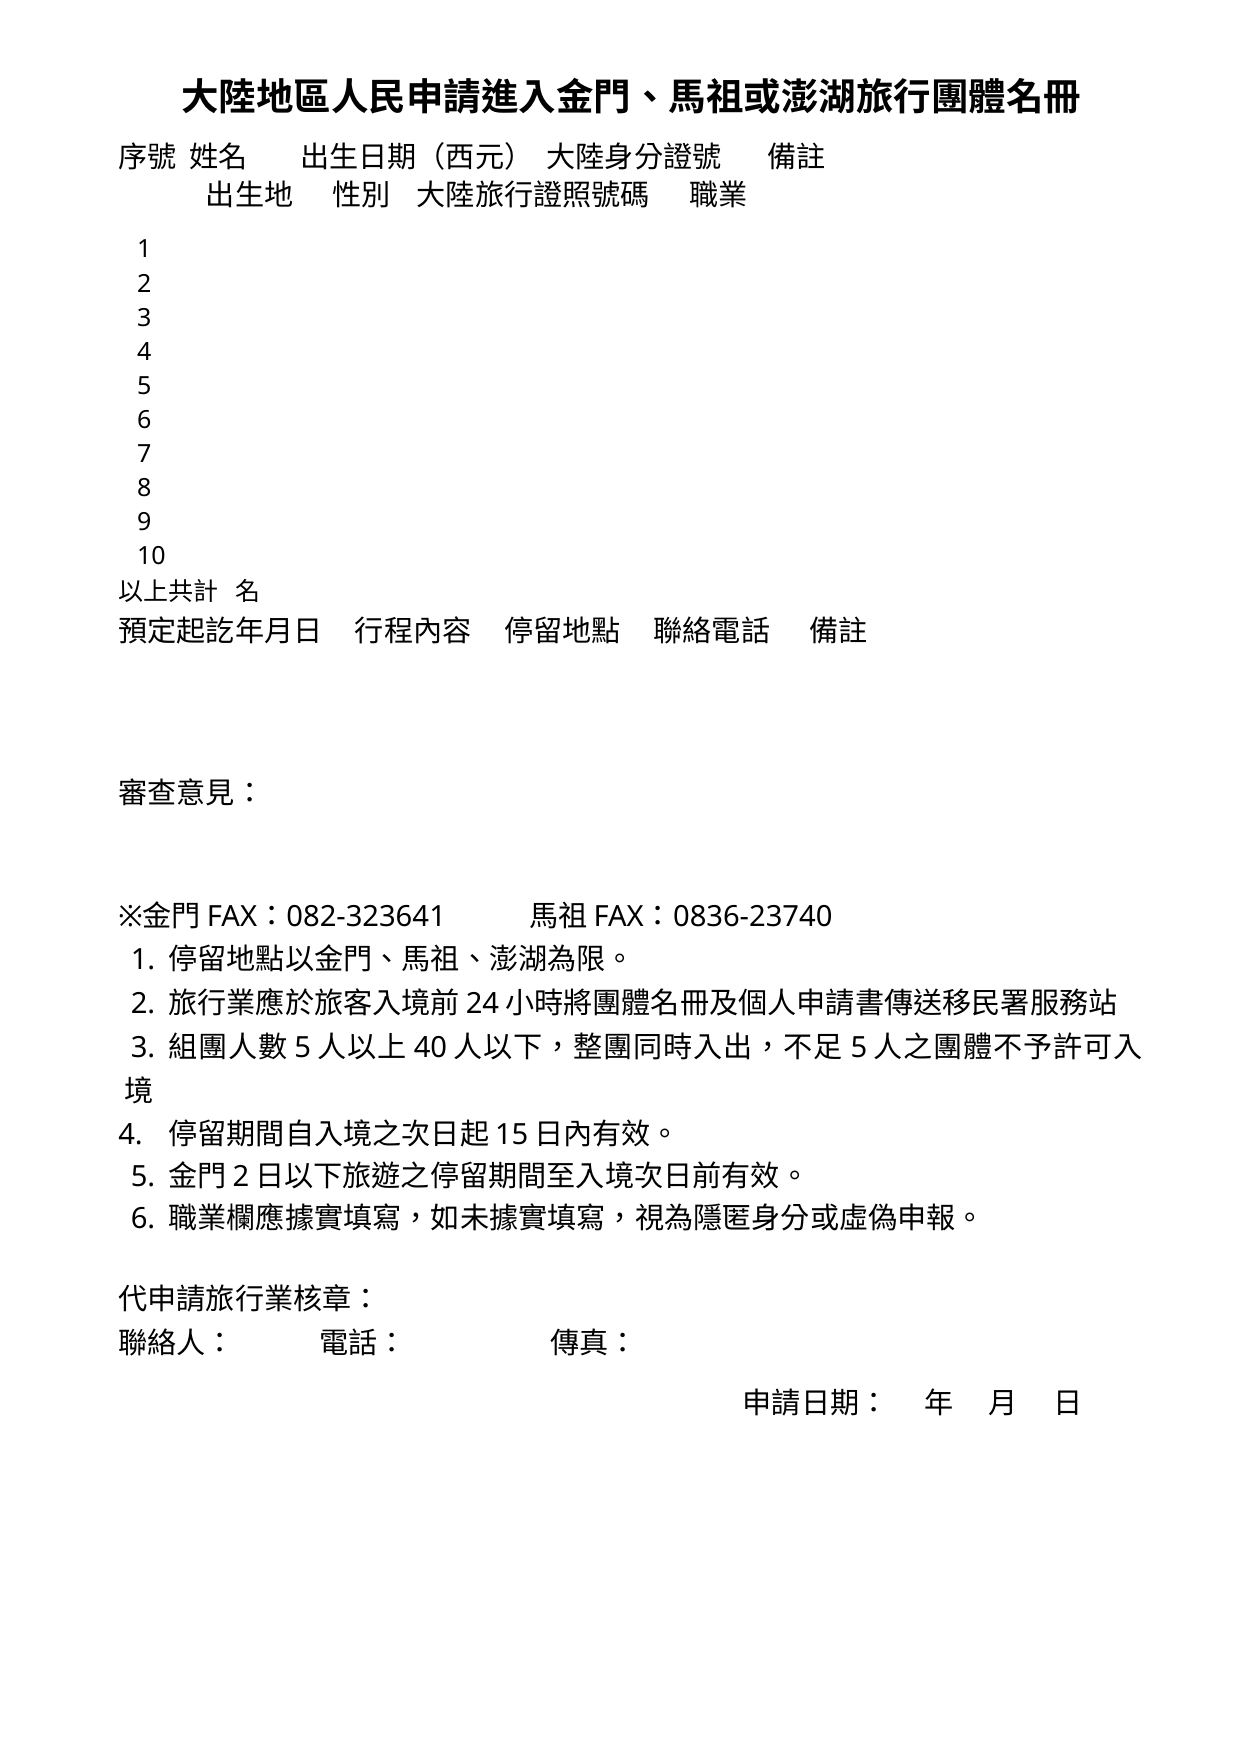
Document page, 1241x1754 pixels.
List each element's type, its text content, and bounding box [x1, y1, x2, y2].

list 金門2日以下旅遊之停留期間至入境次日前有效。 [124, 1153, 1125, 1195]
text 9 [137, 504, 1144, 538]
text 聯絡人： 電話： 傳真： [118, 1318, 1144, 1362]
text 1 [137, 231, 1144, 265]
text 7 [137, 436, 1144, 469]
text 申請日期： 年 月 日 [24, 1381, 1181, 1422]
text 序號 姓名 出生日期（西元） 大陸身分證號 備註 [118, 137, 1144, 175]
text 10 [137, 538, 1144, 572]
text 出生地 性別 大陸旅行證照號碼 職業 [118, 175, 1144, 212]
text 以上共計 名 [118, 572, 1144, 608]
text ※金門FAX：082-323641 馬祖FAX：0836-23740 [118, 891, 1144, 935]
text 4 [137, 333, 1144, 367]
text 5 [137, 367, 1144, 401]
text 大陸地區人民申請進入金門、馬祖或澎湖旅行團體名冊 [118, 75, 1144, 119]
text 3 [137, 299, 1144, 333]
list 職業欄應據實填寫，如未據實填寫，視為隱匿身分或虛偽申報。 [124, 1195, 1125, 1237]
text 2 [137, 265, 1144, 299]
text 代申請旅行業核章： [118, 1274, 1144, 1318]
list 旅行業應於旅客入境前24小時將團體名冊及個人申請書傳送移民署服務站 [124, 978, 1144, 1022]
list 停留期間自入境之次日起15日內有效。 [118, 1110, 1144, 1153]
text 審查意見： [118, 769, 1144, 812]
list 停留地點以金門、馬祖、澎湖為限。 [124, 935, 1144, 978]
text 6 [137, 401, 1144, 436]
list 組團人數5人以上40人以下，整團同時入出，不足5人之團體不予許可入境 [124, 1022, 1144, 1110]
text 8 [137, 469, 1144, 504]
text 預定起訖年月日 行程內容 停留地點 聯絡電話 備註 [118, 608, 1144, 650]
